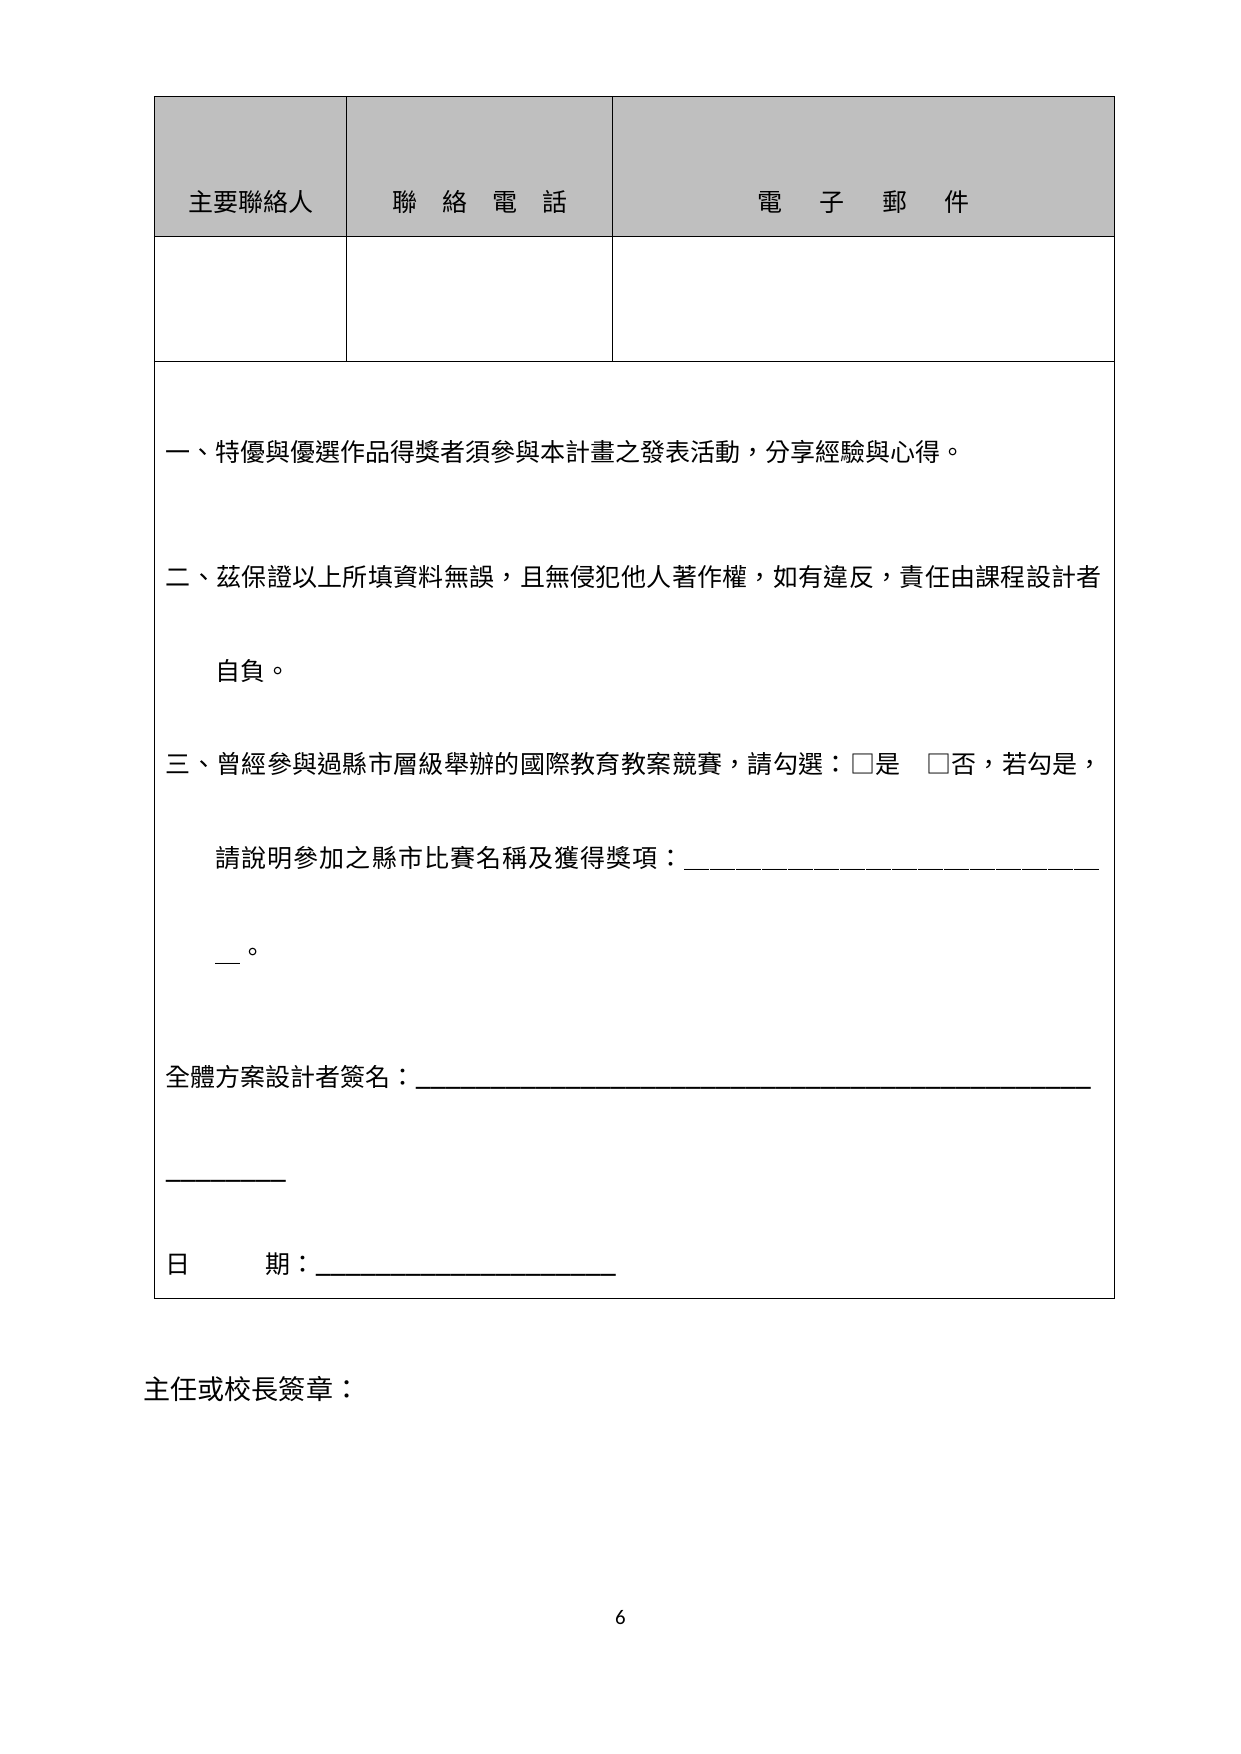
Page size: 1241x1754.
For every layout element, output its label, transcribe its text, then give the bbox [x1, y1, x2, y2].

table_cell [347, 237, 612, 361]
table_cell [613, 237, 1114, 361]
table_cell [155, 237, 346, 361]
table_cell 聯 絡 電 話 [347, 97, 612, 236]
table_cell 一、特優與優選作品得獎者須參與本計畫之發表活動，分享經驗與心得。 二、茲保證以上所填資料無誤，且無侵犯他人著作權，如有違反，責任由課程設計者自負。 三、曾經參與過縣市層級舉辦的國際教育教案競賽，請勾選：□是 □否，若勾是，請說明參加之縣市比賽名稱及獲得獎項：＿＿＿＿＿＿＿＿＿＿＿＿＿＿＿＿＿。 全體方案設計者簽名：_____________________________________________________ 日 期：____________________ [155, 362, 1114, 1298]
text 主任或校長簽章： [143, 1346, 1053, 1409]
table_cell 主要聯絡人 [155, 97, 346, 236]
table_cell 電 子 郵 件 [613, 97, 1114, 236]
